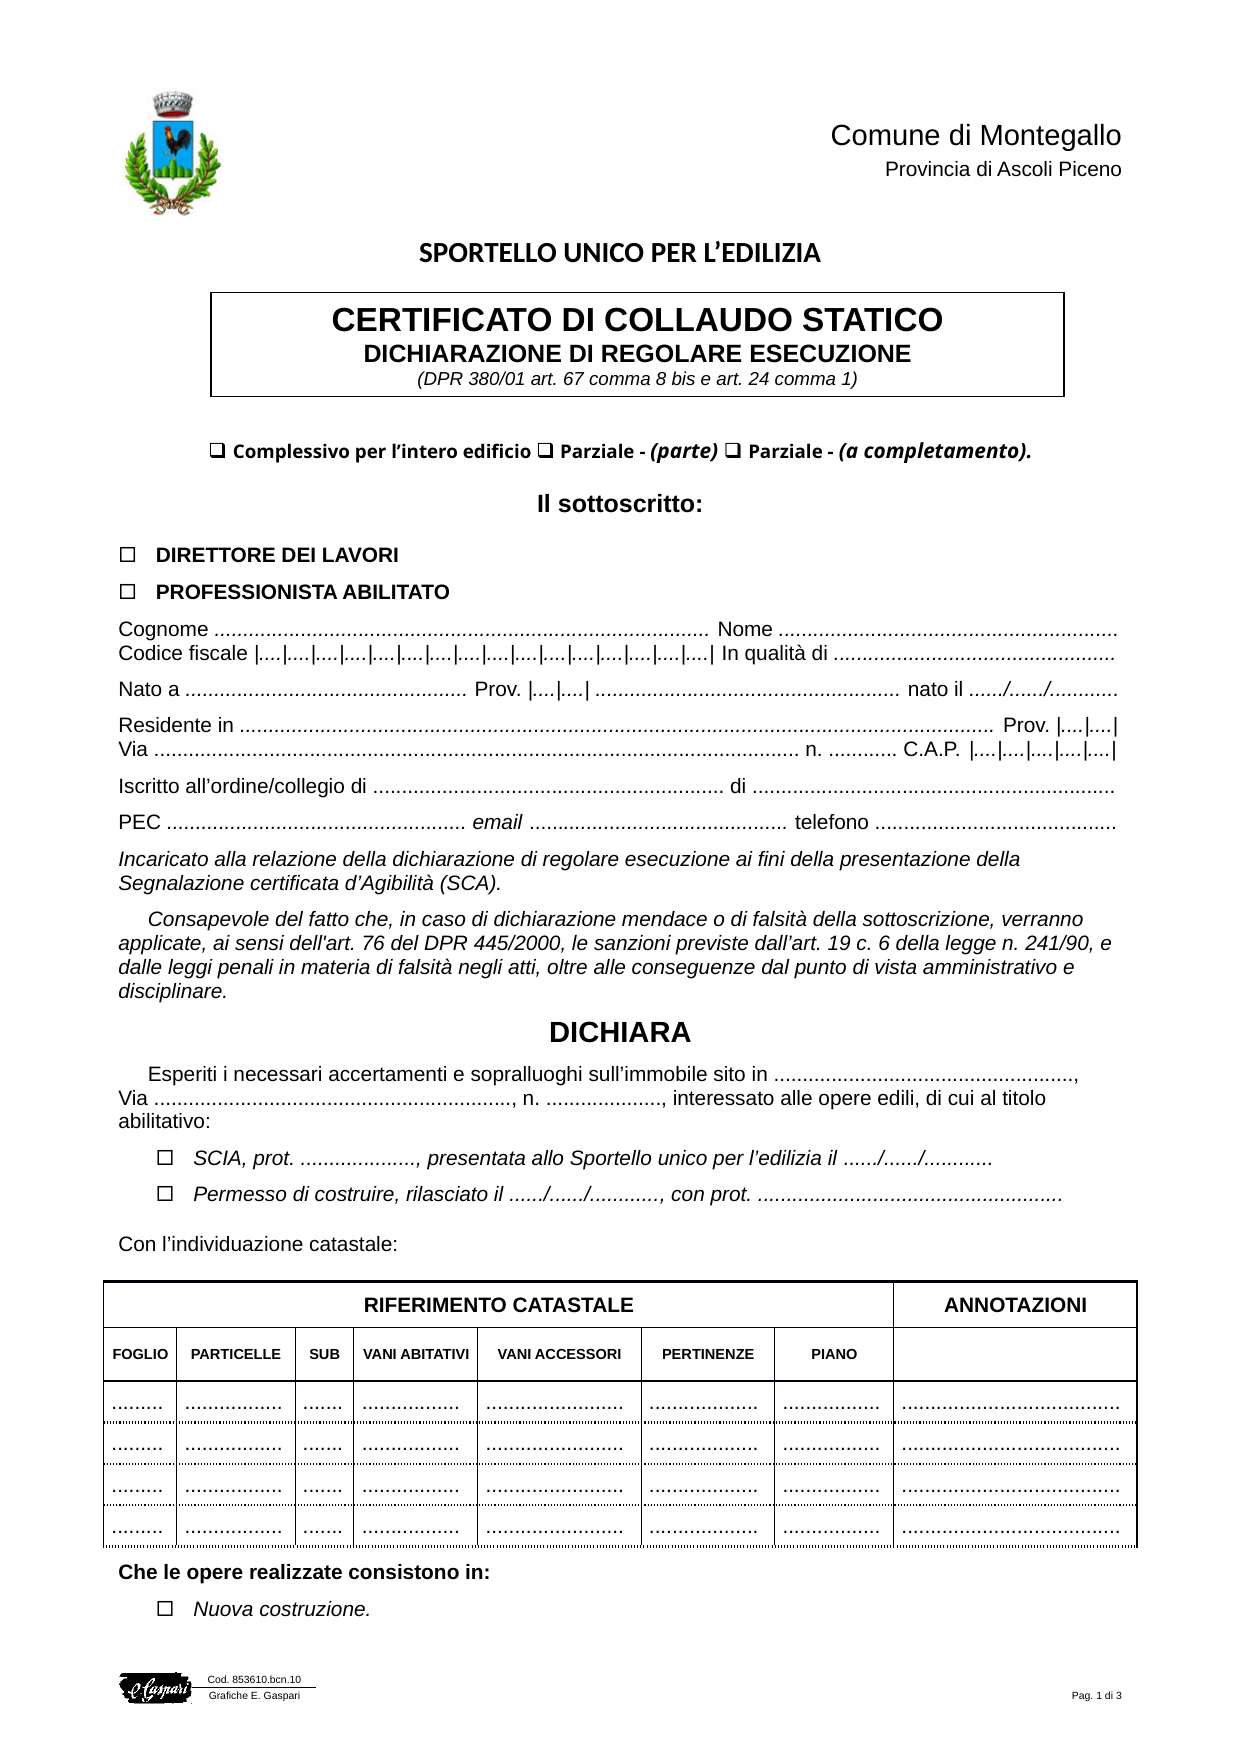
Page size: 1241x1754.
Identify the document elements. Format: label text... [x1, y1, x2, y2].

table_cell SUB [296, 1328, 353, 1380]
table_cell ................. [354, 1504, 477, 1545]
table_cell PARTICELLE [177, 1328, 295, 1380]
table_cell ................. [177, 1504, 295, 1545]
text Residente in ................................................................................................................................... Prov. |....|....| Via ................................................................................................................ n. ............ C.A.P. |....|....|....|....|....| [118, 713, 1122, 761]
table_cell [894, 1328, 1136, 1380]
table_cell FOGLIO [104, 1328, 176, 1380]
table_cell ................. [354, 1463, 477, 1504]
table_cell ....... [296, 1382, 353, 1421]
table_cell ................... [642, 1504, 774, 1545]
table_cell ....... [296, 1463, 353, 1504]
text Consapevole del fatto che, in caso di dichiarazione mendace o di falsità della sottoscrizione, verranno applicate, ai sensi dell'art. 76 del DPR 445/2000, le sanzioni previste dall’art. 19 c. 6 della legge n. 241/90, e dalle leggi penali in materia di falsità negli atti, oltre alle conseguenze dal punto di vista amministrativo e disciplinare. [118, 907, 1122, 1003]
table_cell ...................................... [894, 1382, 1136, 1421]
table_cell ........................ [478, 1504, 641, 1545]
text Provincia di Ascoli Piceno [224, 157, 1122, 181]
text Con l’individuazione catastale: [118, 1231, 1122, 1255]
table_cell VANI ABITATIVI [354, 1328, 477, 1380]
table_cell PERTINENZE [642, 1328, 774, 1380]
table_cell PIANO [775, 1328, 893, 1380]
table_cell ......... [104, 1504, 176, 1545]
list Nuova costruzione. [156, 1596, 1122, 1621]
text Che le opere realizzate consistono in: [118, 1560, 1122, 1584]
text Iscritto all’ordine/collegio di ............................................................. di ............................................................... [118, 774, 1122, 798]
list PROFESSIONISTA ABILITATO [118, 580, 1122, 604]
text Il sottoscritto: [118, 489, 1122, 518]
table_cell ................. [177, 1463, 295, 1504]
table_cell ....... [296, 1421, 353, 1463]
table_cell ......... [104, 1421, 176, 1463]
table_cell ................... [642, 1421, 774, 1463]
table_cell VANI ACCESSORI [478, 1328, 641, 1380]
text Nato a ................................................. Prov. |....|....| ..................................................... nato il ....../....../............ [118, 677, 1122, 701]
table_cell ......... [104, 1382, 176, 1421]
table_cell ...................................... [894, 1421, 1136, 1463]
text  Complessivo per l’intero edificio  Parziale - (parte)  Parziale - (a completamento). [118, 436, 1122, 464]
list Permesso di costruire, rilasciato il ....../....../............, con prot. ..................................................... [156, 1182, 1122, 1206]
table_header ANNOTAZIONI [894, 1283, 1136, 1327]
table_cell ................. [775, 1382, 893, 1421]
table_cell ................. [775, 1463, 893, 1504]
table_cell ................. [177, 1382, 295, 1421]
picture [122, 87, 224, 219]
text Comune di Montegallo [224, 118, 1122, 152]
table_cell ................. [354, 1421, 477, 1463]
text PEC .................................................... email ............................................. telefono .......................................... [118, 810, 1122, 834]
list SCIA, prot. ...................., presentata allo Sportello unico per l’edilizia il ....../....../............ [156, 1146, 1122, 1170]
text Incaricato alla relazione della dichiarazione di regolare esecuzione ai fini della presentazione della Segnalazione certificata d’Agibilità (SCA). [118, 847, 1122, 894]
table_cell ................. [177, 1421, 295, 1463]
list DIRETTORE DEI LAVORI [118, 543, 1122, 567]
table_cell ......... [104, 1463, 176, 1504]
table_cell ................... [642, 1463, 774, 1504]
table_cell ........................ [478, 1421, 641, 1463]
text Cognome ...................................................................................... Nome ........................................................... Codice fiscale |....|....|....|....|....|....|....|....|....|....|....|....|....|....|....|....| In qualità di ................................................. [118, 616, 1122, 664]
subtitle SPORTELLO UNICO PER L’EDILIZIA [118, 234, 1122, 270]
table_cell ................. [775, 1421, 893, 1463]
table_cell ................... [642, 1382, 774, 1421]
text DICHIARA [118, 1015, 1122, 1049]
table_cell ................. [354, 1382, 477, 1421]
table_cell ...................................... [894, 1504, 1136, 1545]
table_cell ...................................... [894, 1463, 1136, 1504]
table_cell ................. [775, 1504, 893, 1545]
table_cell ........................ [478, 1463, 641, 1504]
picture [118, 1672, 192, 1704]
table_header RIFERIMENTO CATASTALE [104, 1283, 893, 1327]
table_cell ........................ [478, 1382, 641, 1421]
text Esperiti i necessari accertamenti e sopralluoghi sull’immobile sito in ...................................................., Via .............................................................., n. ...................., interessato alle opere edili, di cui al titolo abilitativo: [118, 1061, 1122, 1133]
table_cell ....... [296, 1504, 353, 1545]
